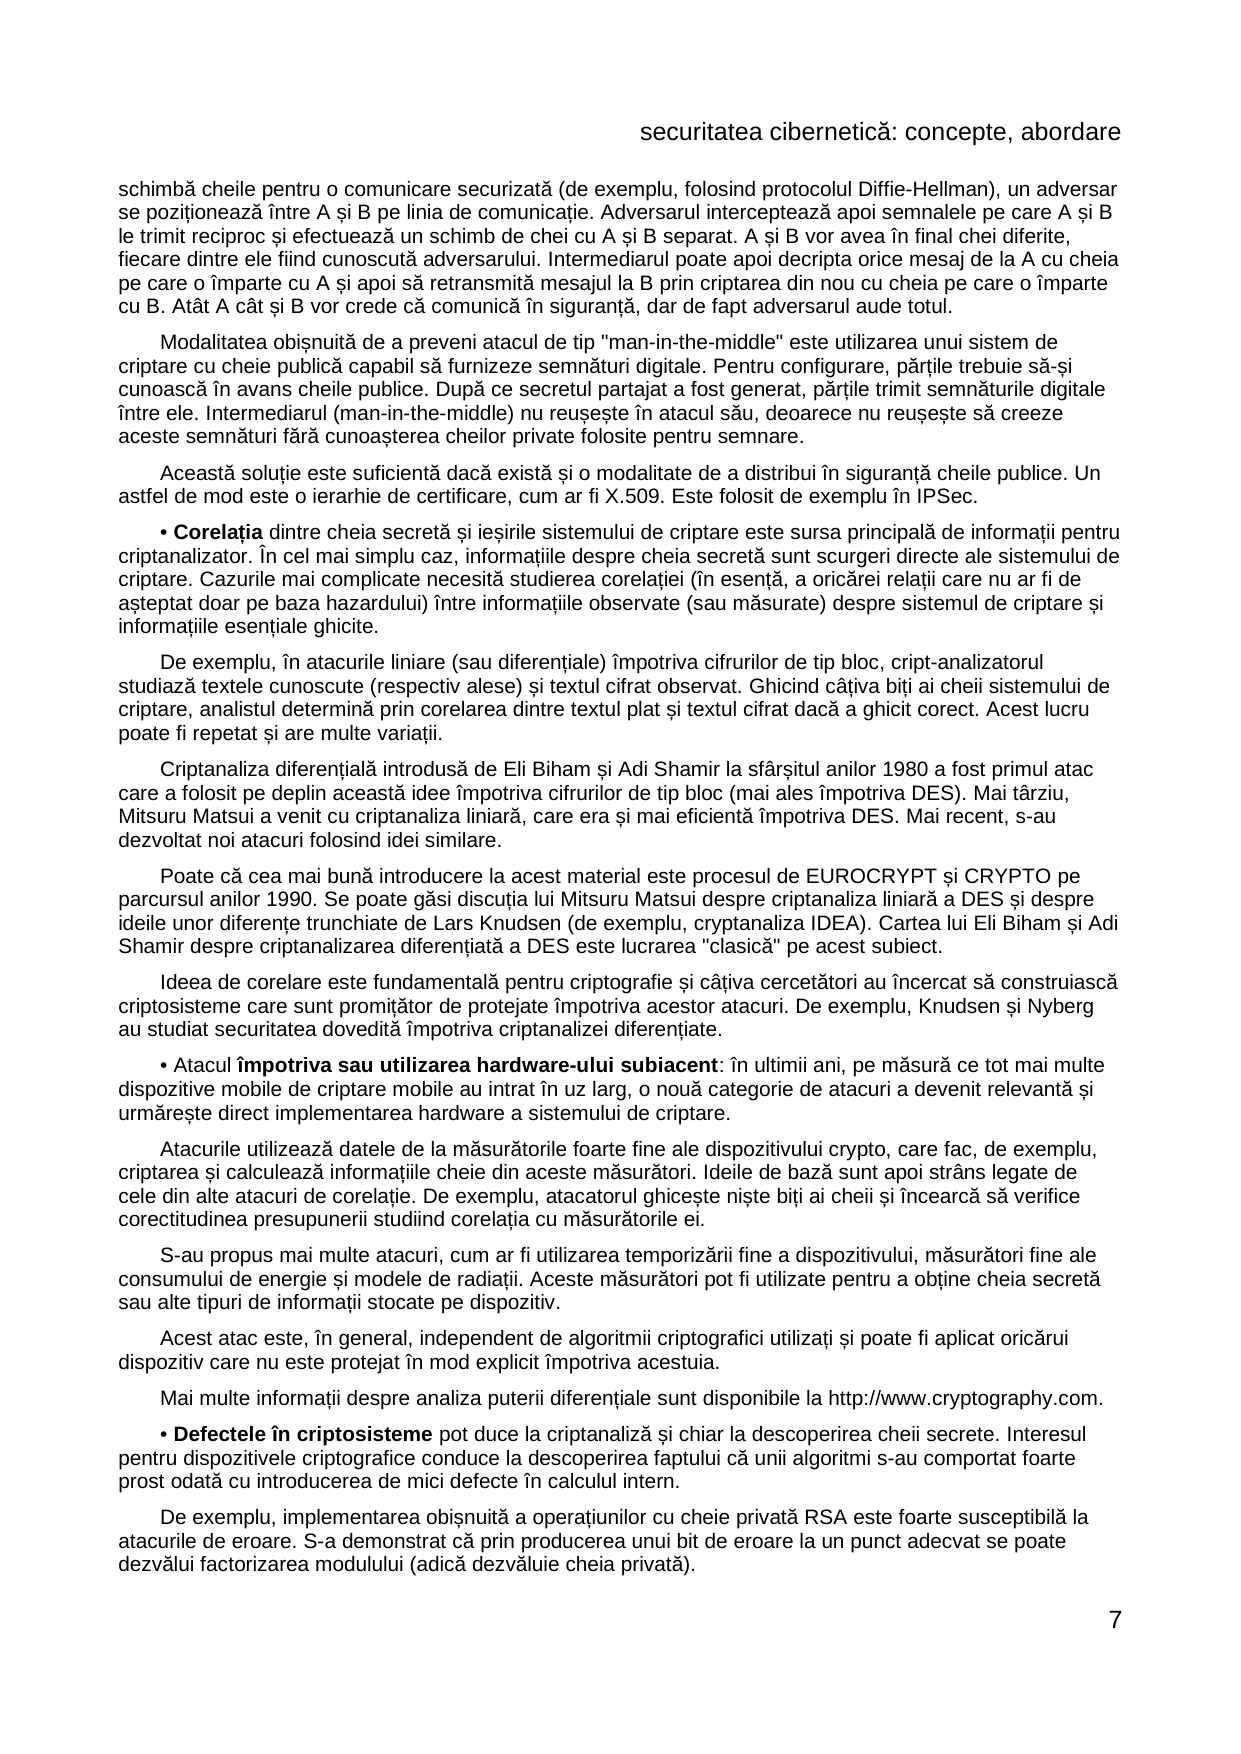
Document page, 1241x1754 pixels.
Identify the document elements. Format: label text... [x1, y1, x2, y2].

text Poate că cea mai bună introducere la acest material este procesul de EUROCRYPT și CRYPTO pe parcursul anilor 1990. Se poate găsi discuția lui Mitsuru Matsui despre criptanaliza liniară a DES și despre ideile unor diferențe trunchiate de Lars Knudsen (de exemplu, cryptanaliza IDEA). Cartea lui Eli Biham și Adi Shamir despre criptanalizarea diferențiată a DES este lucrarea "clasică" pe acest subiect. [118, 864, 1122, 958]
text S-au propus mai multe atacuri, cum ar fi utilizarea temporizării fine a dispozitivului, măsurători fine ale consumului de energie și modele de radiații. Aceste măsurători pot fi utilizate pentru a obține cheia secretă sau alte tipuri de informații stocate pe dispozitiv. [118, 1244, 1122, 1314]
text Acest atac este, în general, independent de algoritmii criptografici utilizați și poate fi aplicat oricărui dispozitiv care nu este protejat în mod explicit împotriva acestuia. [118, 1327, 1122, 1374]
text Criptanaliza diferențială introdusă de Eli Biham și Adi Shamir la sfârșitul anilor 1980 a fost primul atac care a folosit pe deplin această idee împotriva cifrurilor de tip bloc (mai ales împotriva DES). Mai târziu, Mitsuru Matsui a venit cu criptanaliza liniară, care era și mai eficientă împotriva DES. Mai recent, s-au dezvoltat noi atacuri folosind idei similare. [118, 757, 1122, 852]
text Ideea de corelare este fundamentală pentru criptografie și câțiva cercetători au încercat să construiască criptosisteme care sunt promițător de protejate împotriva acestor atacuri. De exemplu, Knudsen și Nyberg au studiat securitatea dovedită împotriva criptanalizei diferențiate. [118, 971, 1122, 1041]
text • Atacul împotriva sau utilizarea hardware-ului subiacent: în ultimii ani, pe măsură ce tot mai multe dispozitive mobile de criptare mobile au intrat în uz larg, o nouă categorie de atacuri a devenit relevantă și urmărește direct implementarea hardware a sistemului de criptare. [118, 1054, 1122, 1124]
text schimbă cheile pentru o comunicare securizată (de exemplu, folosind protocolul Diffie-Hellman), un adversar se poziționează între A și B pe linia de comunicație. Adversarul interceptează apoi semnalele pe care A și B le trimit reciproc și efectuează un schimb de chei cu A și B separat. A și B vor avea în final chei diferite, fiecare dintre ele fiind cunoscută adversarului. Intermediarul poate apoi decripta orice mesaj de la A cu cheia pe care o împarte cu A și apoi să retransmită mesajul la B prin criptarea din nou cu cheia pe care o împarte cu B. Atât A cât și B vor crede că comunică în siguranță, dar de fapt adversarul aude totul. [118, 177, 1122, 318]
text • Defectele în criptosisteme pot duce la criptanaliză și chiar la descoperirea cheii secrete. Interesul pentru dispozitivele criptografice conduce la descoperirea faptului că unii algoritmi s-au comportat foarte prost odată cu introducerea de mici defecte în calculul intern. [118, 1422, 1122, 1493]
text De exemplu, implementarea obișnuită a operațiunilor cu cheie privată RSA este foarte susceptibilă la atacurile de eroare. S-a demonstrat că prin producerea unui bit de eroare la un punct adecvat se poate dezvălui factorizarea modulului (adică dezvăluie cheia privată). [118, 1506, 1122, 1576]
text Modalitatea obișnuită de a preveni atacul de tip "man-in-the-middle" este utilizarea unui sistem de criptare cu cheie publică capabil să furnizeze semnături digitale. Pentru configurare, părțile trebuie să-și cunoască în avans cheile publice. După ce secretul partajat a fost generat, părțile trimit semnăturile digitale între ele. Intermediarul (man-in-the-middle) nu reușește în atacul său, deoarece nu reușește să creeze aceste semnături fără cunoașterea cheilor private folosite pentru semnare. [118, 331, 1122, 448]
text • Corelația dintre cheia secretă și ieșirile sistemului de criptare este sursa principală de informații pentru criptanalizator. În cel mai simplu caz, informațiile despre cheia secretă sunt scurgeri directe ale sistemului de criptare. Cazurile mai complicate necesită studierea corelației (în esență, a oricărei relații care nu ar fi de așteptat doar pe baza hazardului) între informațiile observate (sau măsurate) despre sistemul de criptare și informațiile esențiale ghicite. [118, 521, 1122, 638]
text De exemplu, în atacurile liniare (sau diferențiale) împotriva cifrurilor de tip bloc, cript-analizatorul studiază textele cunoscute (respectiv alese) și textul cifrat observat. Ghicind câțiva biți ai cheii sistemului de criptare, analistul determină prin corelarea dintre textul plat și textul cifrat dacă a ghicit corect. Acest lucru poate fi repetat și are multe variații. [118, 651, 1122, 745]
text Atacurile utilizează datele de la măsurătorile foarte fine ale dispozitivului crypto, care fac, de exemplu, criptarea și calculează informațiile cheie din aceste măsurători. Ideile de bază sunt apoi strâns legate de cele din alte atacuri de corelație. De exemplu, atacatorul ghicește niște biți ai cheii și încearcă să verifice corectitudinea presupunerii studiind corelația cu măsurătorile ei. [118, 1137, 1122, 1231]
text Această soluție este suficientă dacă există și o modalitate de a distribui în siguranță cheile publice. Un astfel de mod este o ierarhie de certificare, cum ar fi X.509. Este folosit de exemplu în IPSec. [118, 461, 1122, 508]
text Mai multe informații despre analiza puterii diferențiale sunt disponibile la http://www.cryptography.com. [118, 1386, 1122, 1410]
